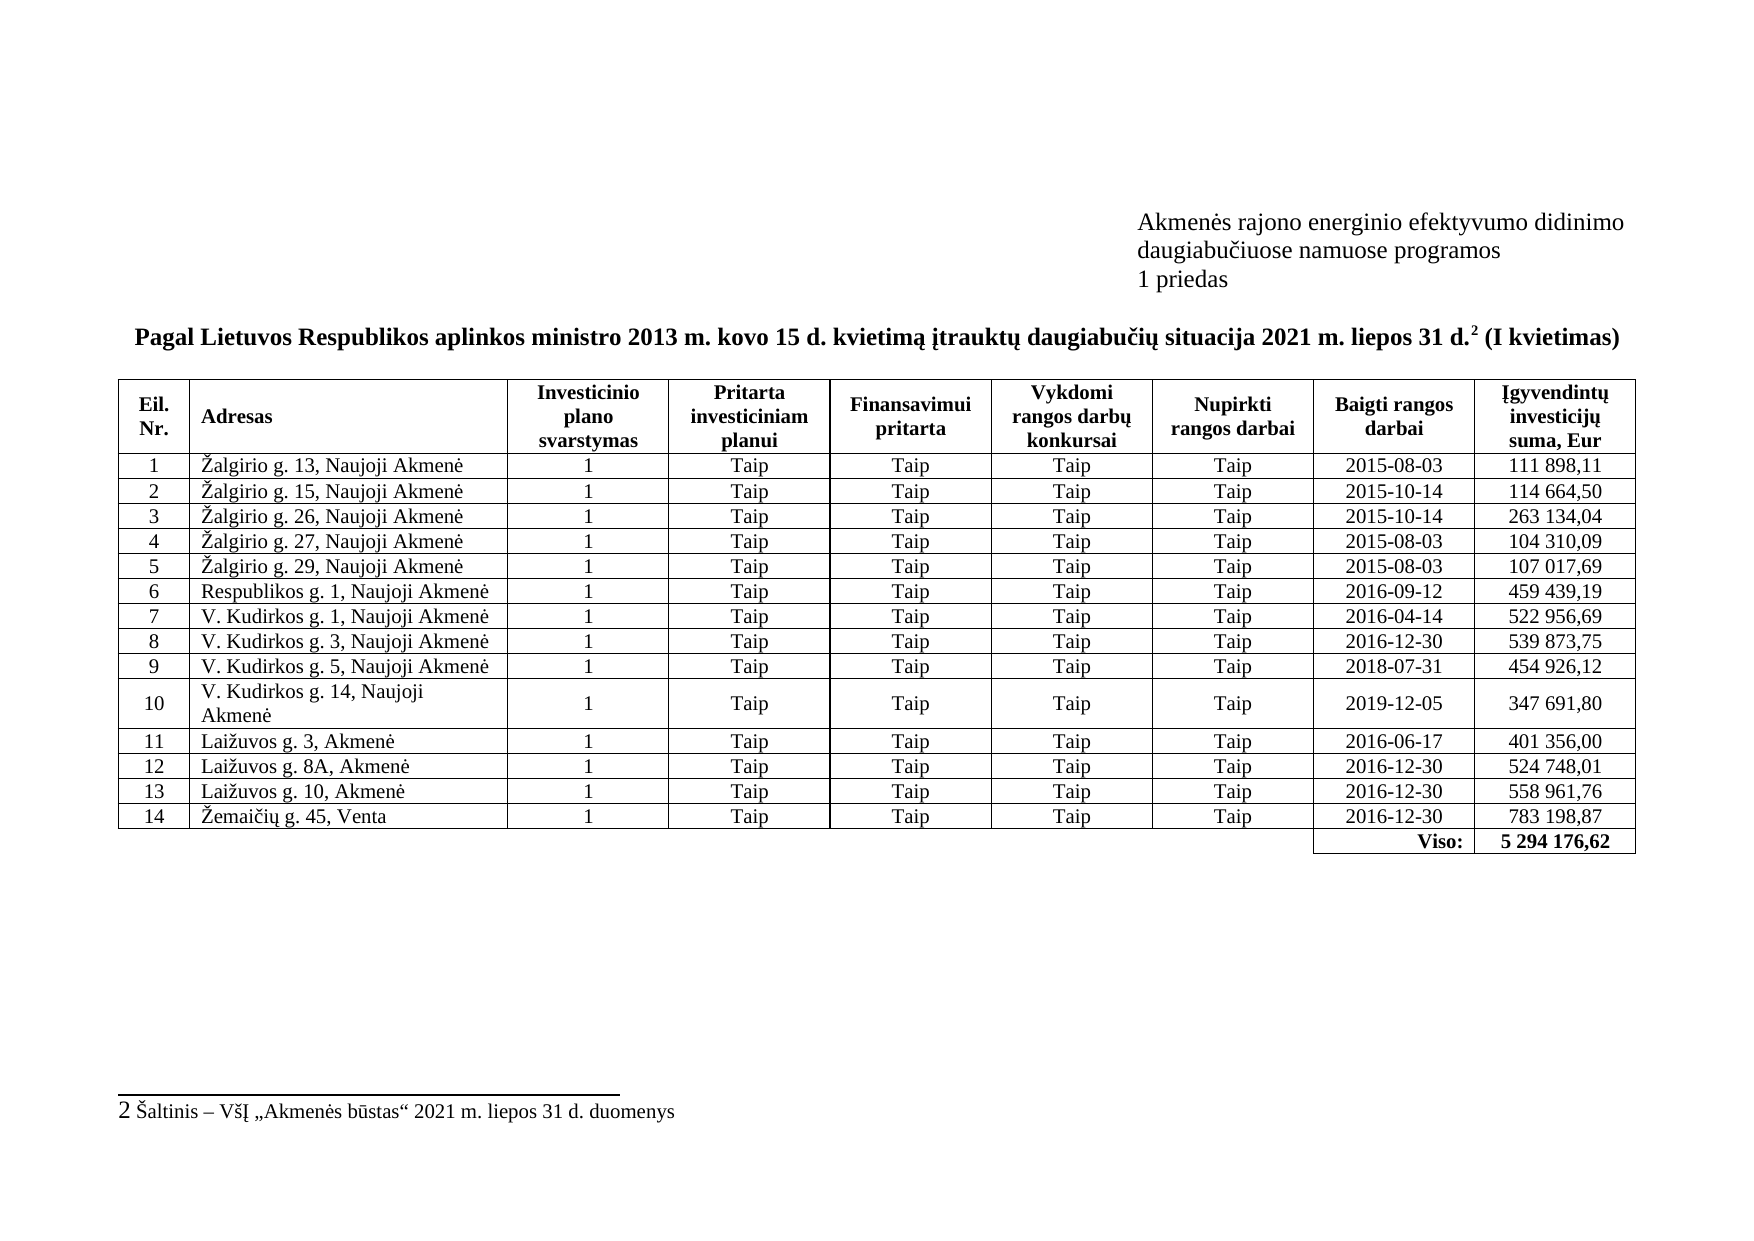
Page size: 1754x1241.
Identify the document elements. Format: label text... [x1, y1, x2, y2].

table_cell Taip [669, 804, 829, 828]
table_cell 13 [119, 779, 189, 803]
table_cell Viso: [1314, 829, 1474, 853]
table_cell Taip [831, 804, 991, 828]
table_cell 12 [119, 754, 189, 778]
table_header Pritarta investiciniam planui [669, 380, 829, 452]
table_cell 111 898,11 [1475, 454, 1635, 477]
table_cell 2016-06-17 [1314, 729, 1474, 753]
table_cell 1 [508, 754, 668, 778]
table_cell Taip [1153, 629, 1313, 653]
table_cell 8 [119, 629, 189, 653]
table_cell 9 [119, 654, 189, 678]
table_cell Taip [669, 554, 829, 578]
table_cell 114 664,50 [1475, 479, 1635, 503]
table_cell 1 [508, 654, 668, 678]
table_cell 2015-08-03 [1314, 554, 1474, 578]
table_cell Taip [831, 779, 991, 803]
text Šaltinis – VšĮ „Akmenės būstas“ 2021 m. liepos 31 d. duomenys [118, 1095, 1636, 1124]
table_cell Taip [669, 629, 829, 653]
table_cell 2016-09-12 [1314, 579, 1474, 603]
table_cell Taip [831, 654, 991, 678]
table_cell 1 [508, 679, 668, 727]
table_header Vykdomi rangos darbų konkursai [992, 380, 1152, 452]
table_header Investicinio plano svarstymas [508, 380, 668, 452]
table_cell 2016-04-14 [1314, 604, 1474, 628]
table_cell Taip [992, 529, 1152, 553]
table_cell 7 [119, 604, 189, 628]
table_cell 1 [508, 804, 668, 828]
text 1 priedas [118, 264, 1636, 293]
table_cell Taip [831, 729, 991, 753]
table_cell 1 [508, 554, 668, 578]
table_cell 454 926,12 [1475, 654, 1635, 678]
table_cell Taip [669, 604, 829, 628]
table_cell Žalgirio g. 13, Naujoji Akmenė [190, 454, 507, 477]
table_cell 14 [119, 804, 189, 828]
table_cell Žemaičių g. 45, Venta [190, 804, 507, 828]
table_cell Taip [1153, 804, 1313, 828]
table_cell Taip [992, 554, 1152, 578]
table_cell Taip [992, 679, 1152, 727]
table_cell 1 [508, 604, 668, 628]
table_header Adresas [190, 380, 507, 452]
table_cell Taip [831, 554, 991, 578]
table_cell Taip [669, 779, 829, 803]
table_header Įgyvendintų investicijų suma, Eur [1475, 380, 1635, 452]
table_cell Taip [1153, 679, 1313, 727]
table_cell Taip [669, 454, 829, 477]
table_cell 5 294 176,62 [1475, 829, 1635, 853]
table_cell 6 [119, 579, 189, 603]
table_cell 263 134,04 [1475, 504, 1635, 528]
table_cell Taip [992, 779, 1152, 803]
table_cell 2 [119, 479, 189, 503]
table_cell Taip [669, 579, 829, 603]
table_cell V. Kudirkos g. 14, Naujoji Akmenė [190, 679, 507, 727]
table_cell Taip [831, 754, 991, 778]
table_cell 2016-12-30 [1314, 804, 1474, 828]
table_cell Taip [669, 504, 829, 528]
table_header Baigti rangos darbai [1314, 380, 1474, 452]
table_cell Taip [1153, 529, 1313, 553]
table_cell Taip [1153, 504, 1313, 528]
table_cell Taip [831, 529, 991, 553]
table_cell Žalgirio g. 27, Naujoji Akmenė [190, 529, 507, 553]
table_cell Taip [1153, 554, 1313, 578]
table_cell Taip [669, 679, 829, 727]
table_cell 783 198,87 [1475, 804, 1635, 828]
table_cell 11 [119, 729, 189, 753]
table_cell Taip [1153, 454, 1313, 477]
table_header Eil. Nr. [119, 380, 189, 452]
table_cell 1 [508, 529, 668, 553]
table_cell 2019-12-05 [1314, 679, 1474, 727]
table_cell Taip [831, 604, 991, 628]
table_cell 4 [119, 529, 189, 553]
table_cell 3 [119, 504, 189, 528]
table_cell 1 [508, 729, 668, 753]
table_cell 1 [508, 454, 668, 477]
table_cell V. Kudirkos g. 3, Naujoji Akmenė [190, 629, 507, 653]
table_cell Taip [669, 529, 829, 553]
table_cell Taip [992, 579, 1152, 603]
table_cell Taip [669, 754, 829, 778]
table_cell 2016-12-30 [1314, 754, 1474, 778]
table_cell Taip [1153, 654, 1313, 678]
table_cell Laižuvos g. 3, Akmenė [190, 729, 507, 753]
table_cell 1 [508, 779, 668, 803]
table_cell Taip [831, 579, 991, 603]
table_cell 2015-10-14 [1314, 504, 1474, 528]
table_cell 107 017,69 [1475, 554, 1635, 578]
table_cell Taip [992, 454, 1152, 477]
table_cell Taip [1153, 479, 1313, 503]
table_cell Taip [1153, 729, 1313, 753]
table_cell 522 956,69 [1475, 604, 1635, 628]
table_cell Taip [831, 479, 991, 503]
table_cell Taip [1153, 754, 1313, 778]
table_cell 2015-08-03 [1314, 529, 1474, 553]
table_cell 2015-10-14 [1314, 479, 1474, 503]
table_cell 10 [119, 679, 189, 727]
table_cell 2016-12-30 [1314, 779, 1474, 803]
table_cell Taip [1153, 579, 1313, 603]
text Akmenės rajono energinio efektyvumo didinimo [118, 207, 1636, 235]
table_cell 1 [119, 454, 189, 477]
table_cell 104 310,09 [1475, 529, 1635, 553]
table_cell Laižuvos g. 10, Akmenė [190, 779, 507, 803]
table_cell 1 [508, 629, 668, 653]
table_cell Taip [992, 504, 1152, 528]
table_cell Taip [992, 804, 1152, 828]
table_header Nupirkti rangos darbai [1153, 380, 1313, 452]
table_cell Taip [669, 479, 829, 503]
table_cell 558 961,76 [1475, 779, 1635, 803]
table_cell Taip [669, 654, 829, 678]
table_cell Žalgirio g. 29, Naujoji Akmenė [190, 554, 507, 578]
table_cell 2016-12-30 [1314, 629, 1474, 653]
table_cell Respublikos g. 1, Naujoji Akmenė [190, 579, 507, 603]
table_cell 2018-07-31 [1314, 654, 1474, 678]
table_cell Taip [992, 754, 1152, 778]
table_cell Laižuvos g. 8A, Akmenė [190, 754, 507, 778]
table_cell Taip [1153, 779, 1313, 803]
table_cell Taip [992, 654, 1152, 678]
table_header Finansavimui pritarta [831, 380, 991, 452]
table_cell 459 439,19 [1475, 579, 1635, 603]
table_cell 1 [508, 479, 668, 503]
table_cell 2015-08-03 [1314, 454, 1474, 477]
table_cell Taip [992, 729, 1152, 753]
table_cell Žalgirio g. 26, Naujoji Akmenė [190, 504, 507, 528]
table_cell [118, 829, 1313, 853]
table_cell 347 691,80 [1475, 679, 1635, 727]
table_cell Taip [992, 479, 1152, 503]
table_cell Taip [831, 454, 991, 477]
text Pagal Lietuvos Respublikos aplinkos ministro 2013 m. kovo 15 d. kvietimą įtrauktų daugiabučių situacija 2021 m. liepos 31 d. (I kvietimas) [118, 322, 1636, 350]
table_cell 5 [119, 554, 189, 578]
table_cell Taip [831, 504, 991, 528]
table_cell V. Kudirkos g. 1, Naujoji Akmenė [190, 604, 507, 628]
table_cell Taip [1153, 604, 1313, 628]
table_cell 1 [508, 504, 668, 528]
table_cell Taip [831, 629, 991, 653]
table_cell Žalgirio g. 15, Naujoji Akmenė [190, 479, 507, 503]
table_cell 401 356,00 [1475, 729, 1635, 753]
table_cell Taip [992, 604, 1152, 628]
table_cell Taip [992, 629, 1152, 653]
table_cell 524 748,01 [1475, 754, 1635, 778]
table_cell 539 873,75 [1475, 629, 1635, 653]
table_cell V. Kudirkos g. 5, Naujoji Akmenė [190, 654, 507, 678]
table_cell 1 [508, 579, 668, 603]
text daugiabučiuose namuose programos [118, 235, 1636, 264]
table_cell Taip [669, 729, 829, 753]
table_cell Taip [831, 679, 991, 727]
